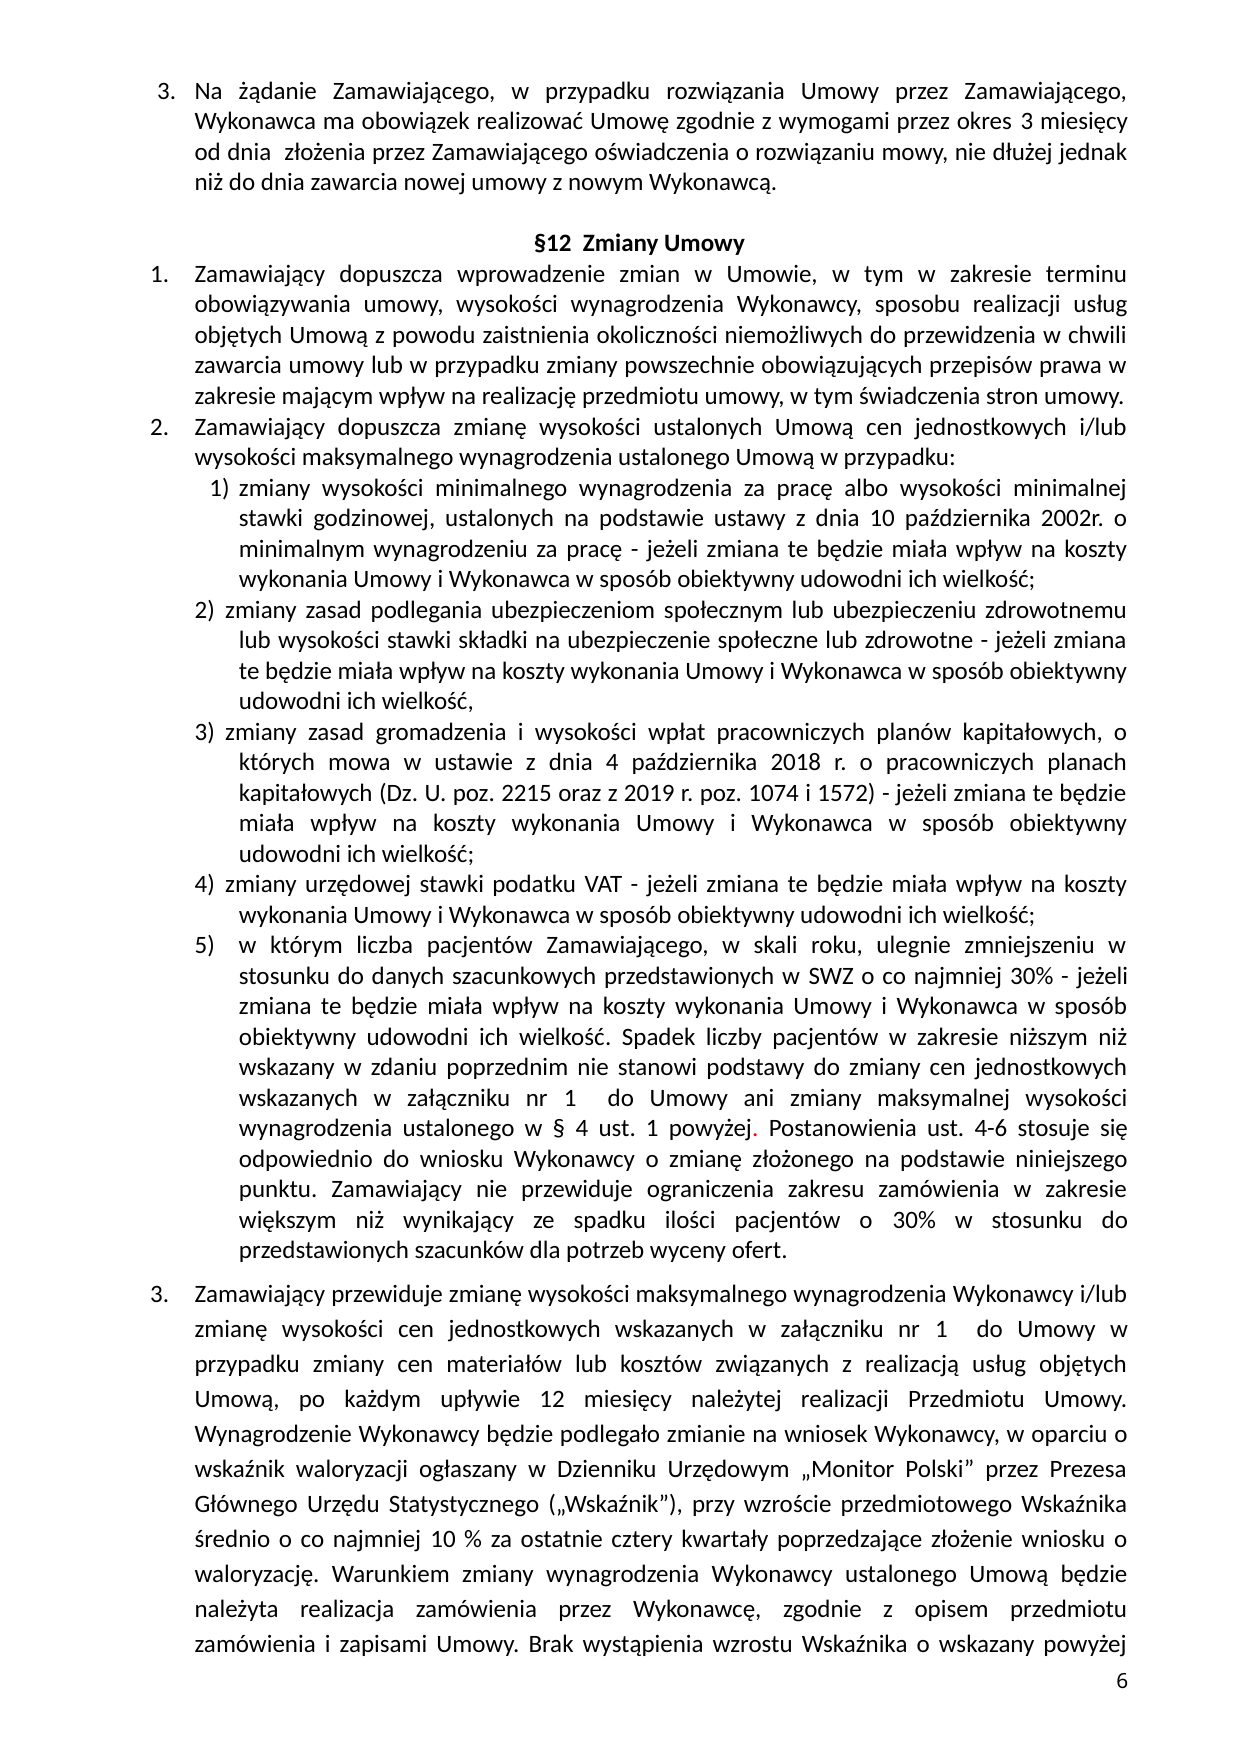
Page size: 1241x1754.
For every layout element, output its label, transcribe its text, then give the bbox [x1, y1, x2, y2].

list Na żądanie Zamawiającego, w przypadku rozwiązania Umowy przez Zamawiającego, Wykonawca ma obowiązek realizować Umowę zgodnie z wymogami przez okres 3 miesięcy od dnia złożenia przez Zamawiającego oświadczenia o rozwiązaniu mowy, nie dłużej jednak niż do dnia zawarcia nowej umowy z nowym Wykonawcą. [157, 75, 1128, 197]
list Zamawiający dopuszcza zmianę wysokości ustalonych Umową cen jednostkowych i/lub wysokości maksymalnego wynagrodzenia ustalonego Umową w przypadku: [150, 411, 1128, 472]
list zmiany zasad gromadzenia i wysokości wpłat pracowniczych planów kapitałowych, o których mowa w ustawie z dnia 4 października 2018 r. o pracowniczych planach kapitałowych (Dz. U. poz. 2215 oraz z 2019 r. poz. 1074 i 1572) - jeżeli zmiana te będzie miała wpływ na koszty wykonania Umowy i Wykonawca w sposób obiektywny udowodni ich wielkość; [194, 716, 1128, 868]
text §12 Zmiany Umowy [150, 227, 1128, 258]
list zmiany wysokości minimalnego wynagrodzenia za pracę albo wysokości minimalnej stawki godzinowej, ustalonych na podstawie ustawy z dnia 10 października 2002r. o minimalnym wynagrodzeniu za pracę - jeżeli zmiana te będzie miała wpływ na koszty wykonania Umowy i Wykonawca w sposób obiektywny udowodni ich wielkość; [209, 472, 1128, 594]
list Zamawiający przewiduje zmianę wysokości maksymalnego wynagrodzenia Wykonawcy i/lub zmianę wysokości cen jednostkowych wskazanych w załączniku nr 1 do Umowy w przypadku zmiany cen materiałów lub kosztów związanych z realizacją usług objętych Umową, po każdym upływie 12 miesięcy należytej realizacji Przedmiotu Umowy. Wynagrodzenie Wykonawcy będzie podlegało zmianie na wniosek Wykonawcy, w oparciu o wskaźnik waloryzacji ogłaszany w Dzienniku Urzędowym „Monitor Polski” przez Prezesa Głównego Urzędu Statystycznego („Wskaźnik”), przy wzroście przedmiotowego Wskaźnika średnio o co najmniej 10 % za ostatnie cztery kwartały poprzedzające złożenie wniosku o waloryzację. Warunkiem zmiany wynagrodzenia Wykonawcy ustalonego Umową będzie należyta realizacja zamówienia przez Wykonawcę, zgodnie z opisem przedmiotu zamówienia i zapisami Umowy. Brak wystąpienia wzrostu Wskaźnika o wskazany powyżej [150, 1278, 1128, 1658]
list zmiany urzędowej stawki podatku VAT - jeżeli zmiana te będzie miała wpływ na koszty wykonania Umowy i Wykonawca w sposób obiektywny udowodni ich wielkość; [194, 868, 1128, 929]
list Zamawiający dopuszcza wprowadzenie zmian w Umowie, w tym w zakresie terminu obowiązywania umowy, wysokości wynagrodzenia Wykonawcy, sposobu realizacji usług objętych Umową z powodu zaistnienia okoliczności niemożliwych do przewidzenia w chwili zawarcia umowy lub w przypadku zmiany powszechnie obowiązujących przepisów prawa w zakresie mającym wpływ na realizację przedmiotu umowy, w tym świadczenia stron umowy. [150, 258, 1128, 411]
list w którym liczba pacjentów Zamawiającego, w skali roku, ulegnie zmniejszeniu w stosunku do danych szacunkowych przedstawionych w SWZ o co najmniej 30% - jeżeli zmiana te będzie miała wpływ na koszty wykonania Umowy i Wykonawca w sposób obiektywny udowodni ich wielkość. Spadek liczby pacjentów w zakresie niższym niż wskazany w zdaniu poprzednim nie stanowi podstawy do zmiany cen jednostkowych wskazanych w załączniku nr 1 do Umowy ani zmiany maksymalnej wysokości wynagrodzenia ustalonego w § 4 ust. 1 powyżej. Postanowienia ust. 4-6 stosuje się odpowiednio do wniosku Wykonawcy o zmianę złożonego na podstawie niniejszego punktu. Zamawiający nie przewiduje ograniczenia zakresu zamówienia w zakresie większym niż wynikający ze spadku ilości pacjentów o 30% w stosunku do przedstawionych szacunków dla potrzeb wyceny ofert. [194, 929, 1128, 1265]
list zmiany zasad podlegania ubezpieczeniom społecznym lub ubezpieczeniu zdrowotnemu lub wysokości stawki składki na ubezpieczenie społeczne lub zdrowotne - jeżeli zmiana te będzie miała wpływ na koszty wykonania Umowy i Wykonawca w sposób obiektywny udowodni ich wielkość, [194, 594, 1128, 716]
